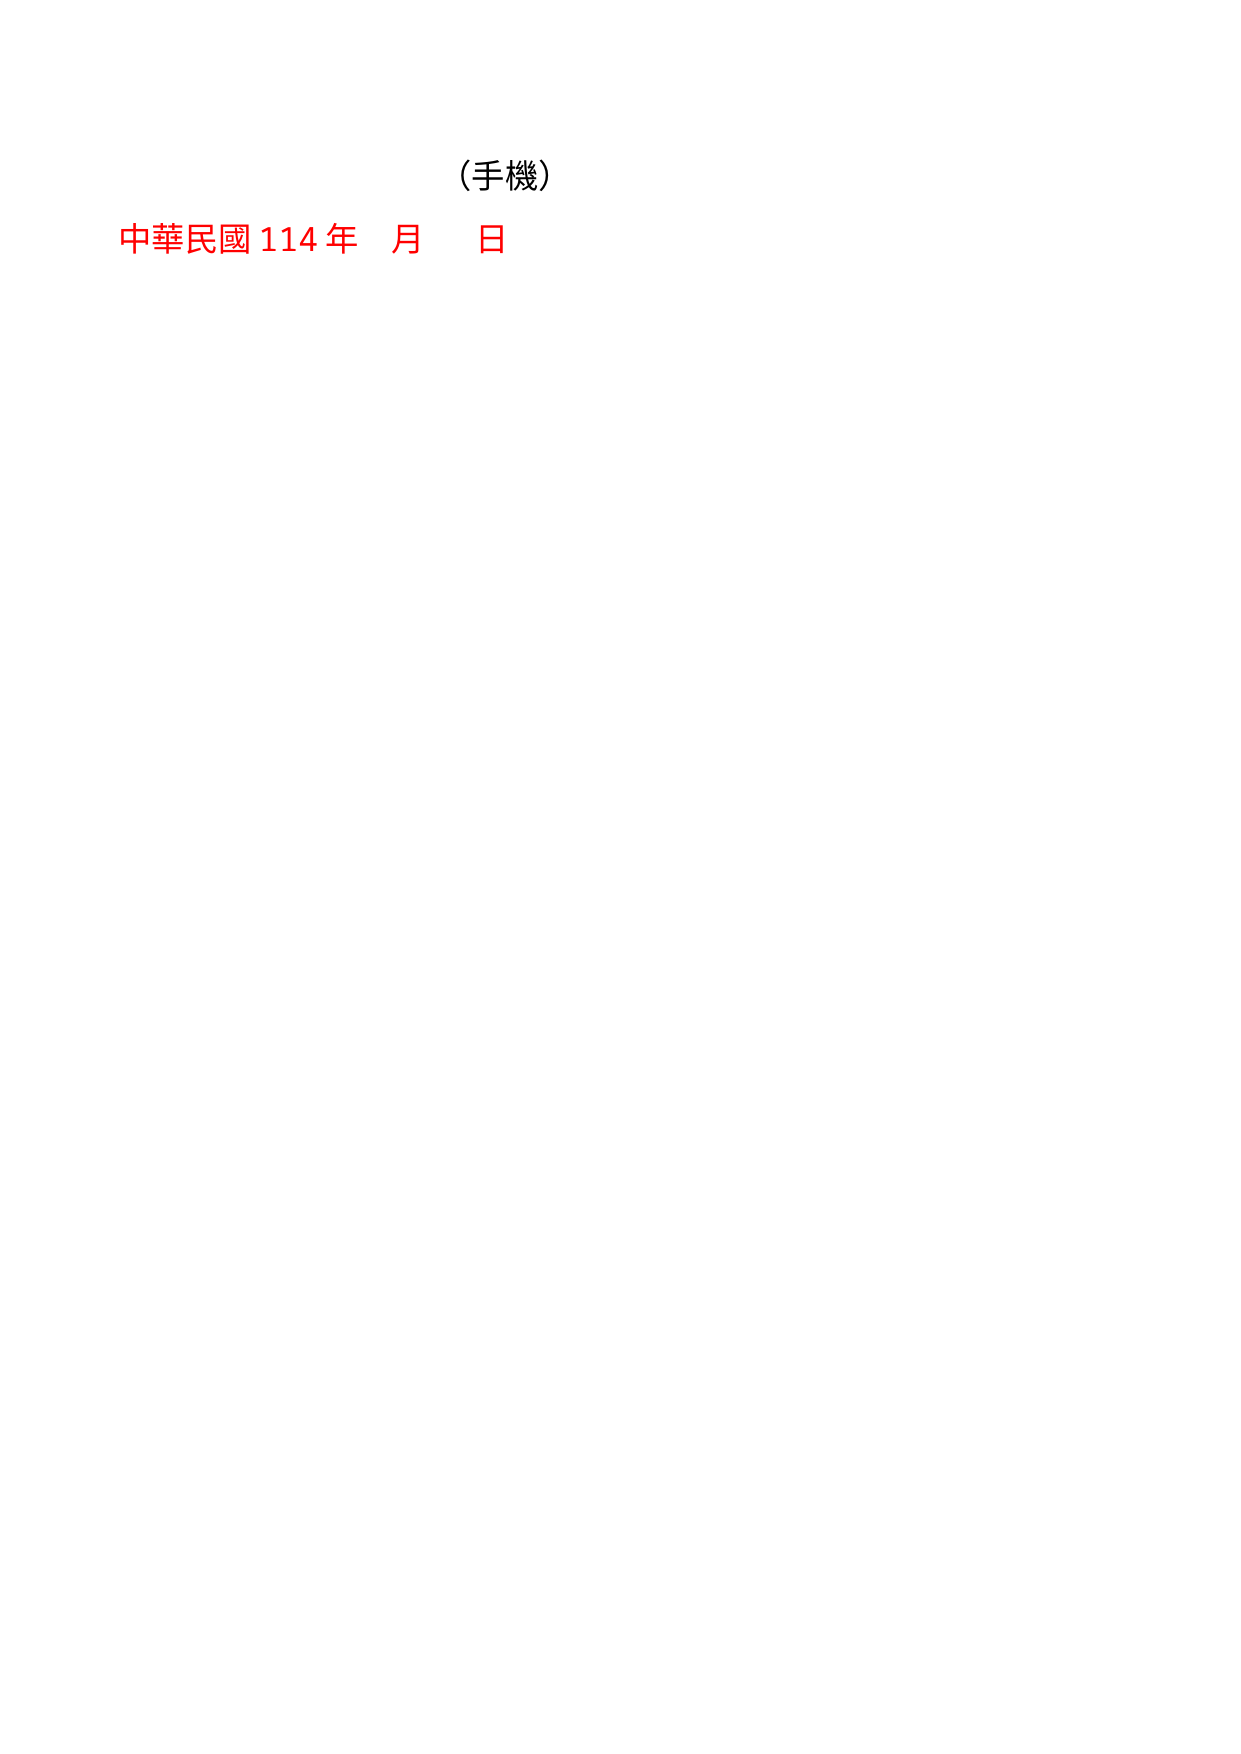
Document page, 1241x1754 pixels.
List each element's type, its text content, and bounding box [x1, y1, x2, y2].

text 中華民國114年 月 日 [118, 213, 1122, 261]
text （手機） [118, 150, 1122, 198]
